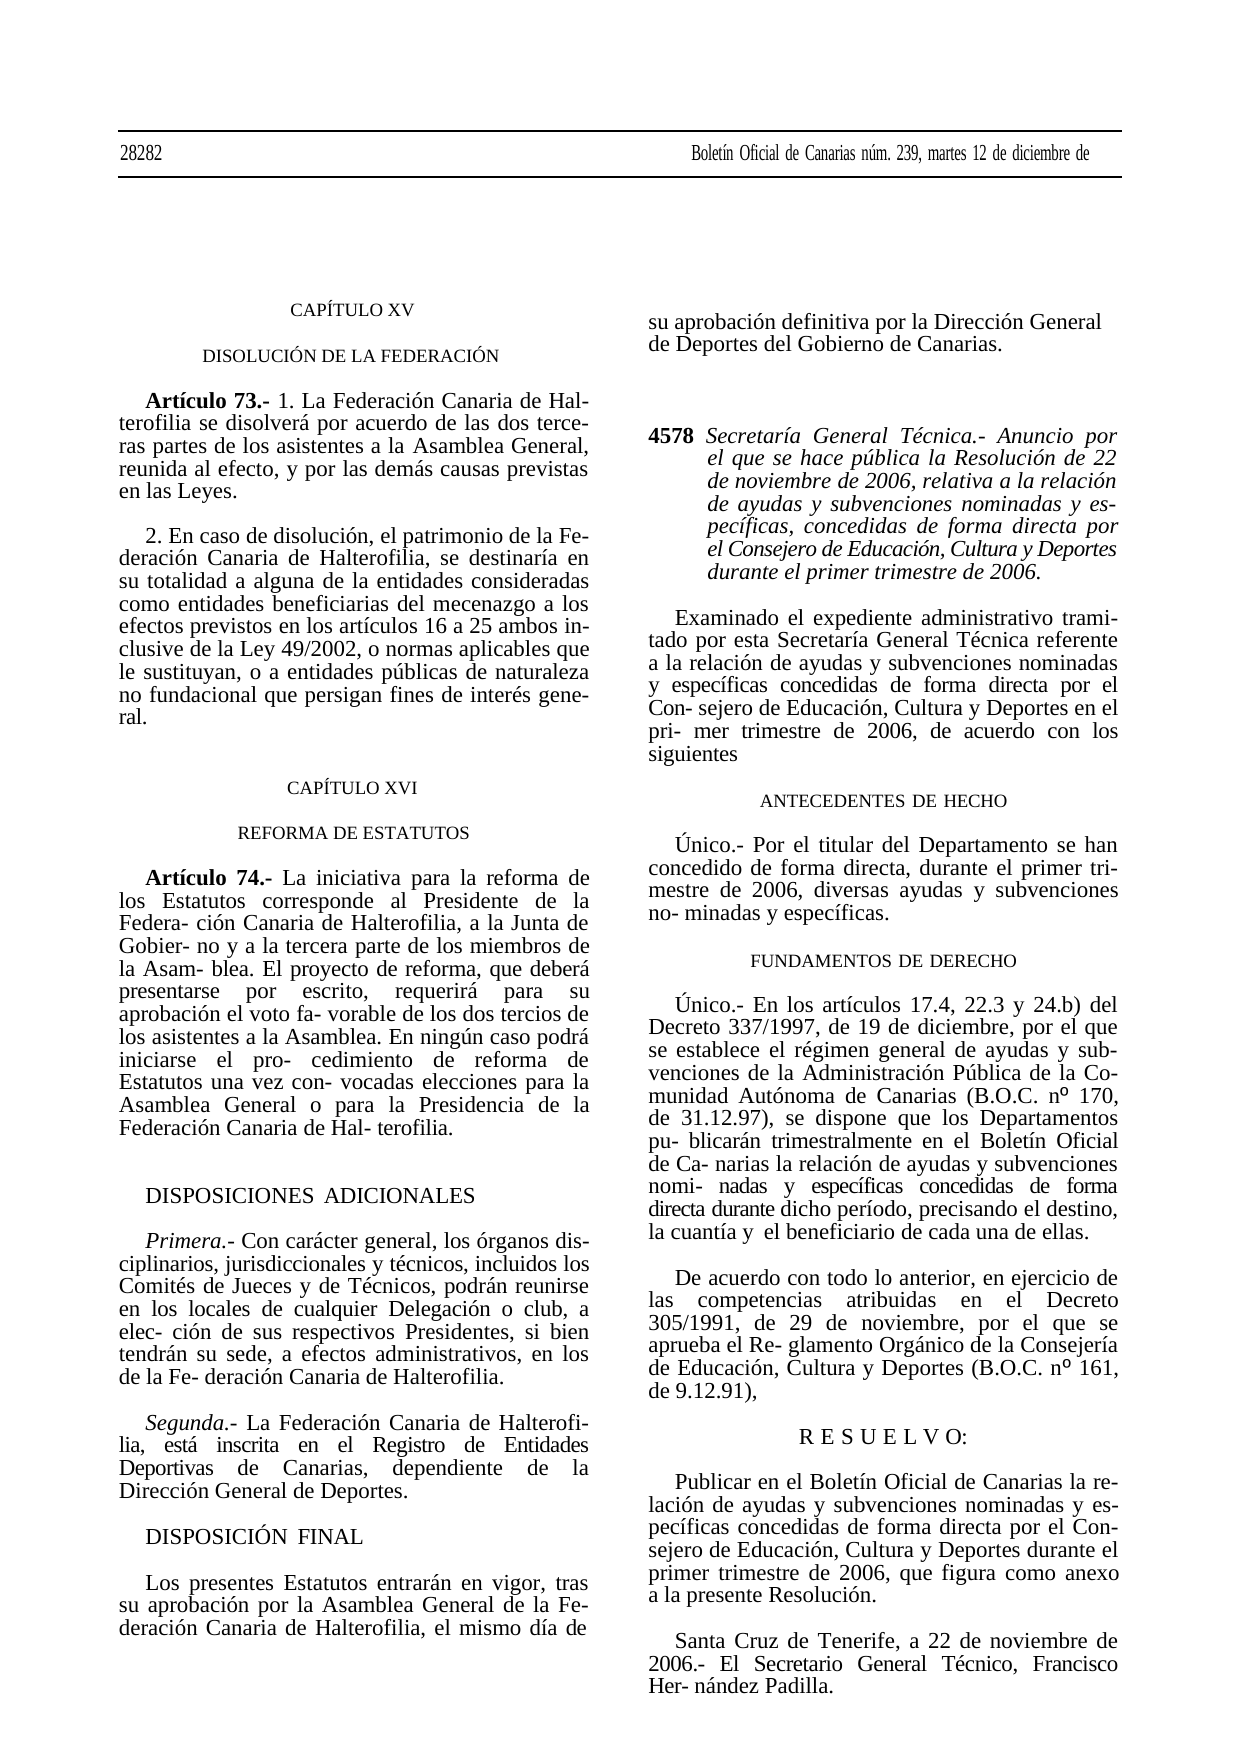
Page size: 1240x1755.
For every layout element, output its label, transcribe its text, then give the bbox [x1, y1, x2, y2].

text su aprobación definitiva por la Dirección General de Deportes del Gobierno de Canarias. [648, 311, 1122, 357]
text R E S U E L V O: [797, 1423, 969, 1449]
text Primera.- Con carácter general, los órganos dis- ciplinarios, jurisdiccionales y técnicos, incluidos los Comités de Jueces y de Técnicos, podrán reunirse en los locales de cualquier Delegación o club, a elec- ción de sus respectivos Presidentes, si bien tendrán su sede, a efectos administrativos, en los de la Fe- deración Canaria de Halterofilia. [119, 1231, 590, 1389]
text Artículo 74.- La iniciativa para la reforma de los Estatutos corresponde al Presidente de la Federa- ción Canaria de Halterofilia, a la Junta de Gobier- no y a la tercera parte de los miembros de la Asam- blea. El proyecto de reforma, que deberá presentarse por escrito, requerirá para su aprobación el voto fa- vorable de los dos tercios de los asistentes a la Asamblea. En ningún caso podrá iniciarse el pro- cedimiento de reforma de Estatutos una vez con- vocadas elecciones para la Asamblea General o para la Presidencia de la Federación Canaria de Hal- terofilia. [119, 868, 590, 1140]
text Segunda.- La Federación Canaria de Halterofi- lia, está inscrita en el Registro de Entidades Deportivas de Canarias, dependiente de la Dirección General de Deportes. [119, 1412, 589, 1503]
text DISPOSICIÓN FINAL [145, 1523, 594, 1549]
text 2. En caso de disolución, el patrimonio de la Fe- deración Canaria de Halterofilia, se destinaría en su totalidad a alguna de la entidades consideradas como entidades beneficiarias del mecenazgo a los efectos previstos en los artículos 16 a 25 ambos in- clusive de la Ley 49/2002, o normas aplicables que le sustituyan, o a entidades públicas de naturaleza no fundacional que persigan fines de interés gene- ral. [119, 526, 590, 730]
text Publicar en el Boletín Oficial de Canarias la re- lación de ayudas y subvenciones nominadas y es- pecíficas concedidas de forma directa por el Con- sejero de Educación, Cultura y Deportes durante el primer trimestre de 2006, que figura como anexo a la presente Resolución. [648, 1472, 1119, 1608]
text Los presentes Estatutos entrarán en vigor, tras su aprobación por la Asamblea General de la Fe- deración Canaria de Halterofilia, el mismo día de [119, 1572, 589, 1640]
text 4578 Secretaría General Técnica.- Anuncio por el que se hace pública la Resolución de 22 de noviembre de 2006, relativa a la relación de ayudas y subvenciones nominadas y es- pecíficas, concedidas de forma directa por el Consejero de Educación, Cultura y Deportes durante el primer trimestre de 2006. [648, 425, 1119, 584]
text Artículo 73.- 1. La Federación Canaria de Hal- terofilia se disolverá por acuerdo de las dos terce- ras partes de los asistentes a la Asamblea General, reunida al efecto, y por las demás causas previstas en las Leyes. [119, 390, 589, 504]
text FUNDAMENTOS DE DERECHO [719, 950, 1048, 971]
text ANTECEDENTES DE HECHO [659, 790, 1107, 812]
text CAPÍTULO XV DISOLUCIÓN DE LA FEDERACIÓN [202, 299, 506, 366]
text Único.- En los artículos 17.4, 22.3 y 24.b) del Decreto 337/1997, de 19 de diciembre, por el que se establece el régimen general de ayudas y sub- venciones de la Administración Pública de la Co- munidad Autónoma de Canarias (B.O.C. nº 170, de 31.12.97), se dispone que los Departamentos pu- blicarán trimestralmente en el Boletín Oficial de Ca- narias la relación de ayudas y subvenciones nomi- nadas y específicas concedidas de forma directa durante dicho período, precisando el destino, la cuantía y el beneficiario de cada una de ellas. [648, 994, 1119, 1244]
text Único.- Por el titular del Departamento se han concedido de forma directa, durante el primer tri- mestre de 2006, diversas ayudas y subvenciones no- minadas y específicas. [648, 835, 1119, 926]
text CAPÍTULO XVI REFORMA DE ESTATUTOS [237, 777, 506, 844]
text DISPOSICIONES ADICIONALES [145, 1182, 594, 1208]
text De acuerdo con todo lo anterior, en ejercicio de las competencias atribuidas en el Decreto 305/1991, de 29 de noviembre, por el que se aprueba el Re- glamento Orgánico de la Consejería de Educación, Cultura y Deportes (B.O.C. nº 161, de 9.12.91), [648, 1267, 1119, 1403]
text Santa Cruz de Tenerife, a 22 de noviembre de 2006.- El Secretario General Técnico, Francisco Her- nández Padilla. [648, 1631, 1119, 1699]
text Examinado el expediente administrativo trami- tado por esta Secretaría General Técnica referente a la relación de ayudas y subvenciones nominadas y específicas concedidas de forma directa por el Con- sejero de Educación, Cultura y Deportes en el pri- mer trimestre de 2006, de acuerdo con los siguientes [648, 607, 1119, 766]
